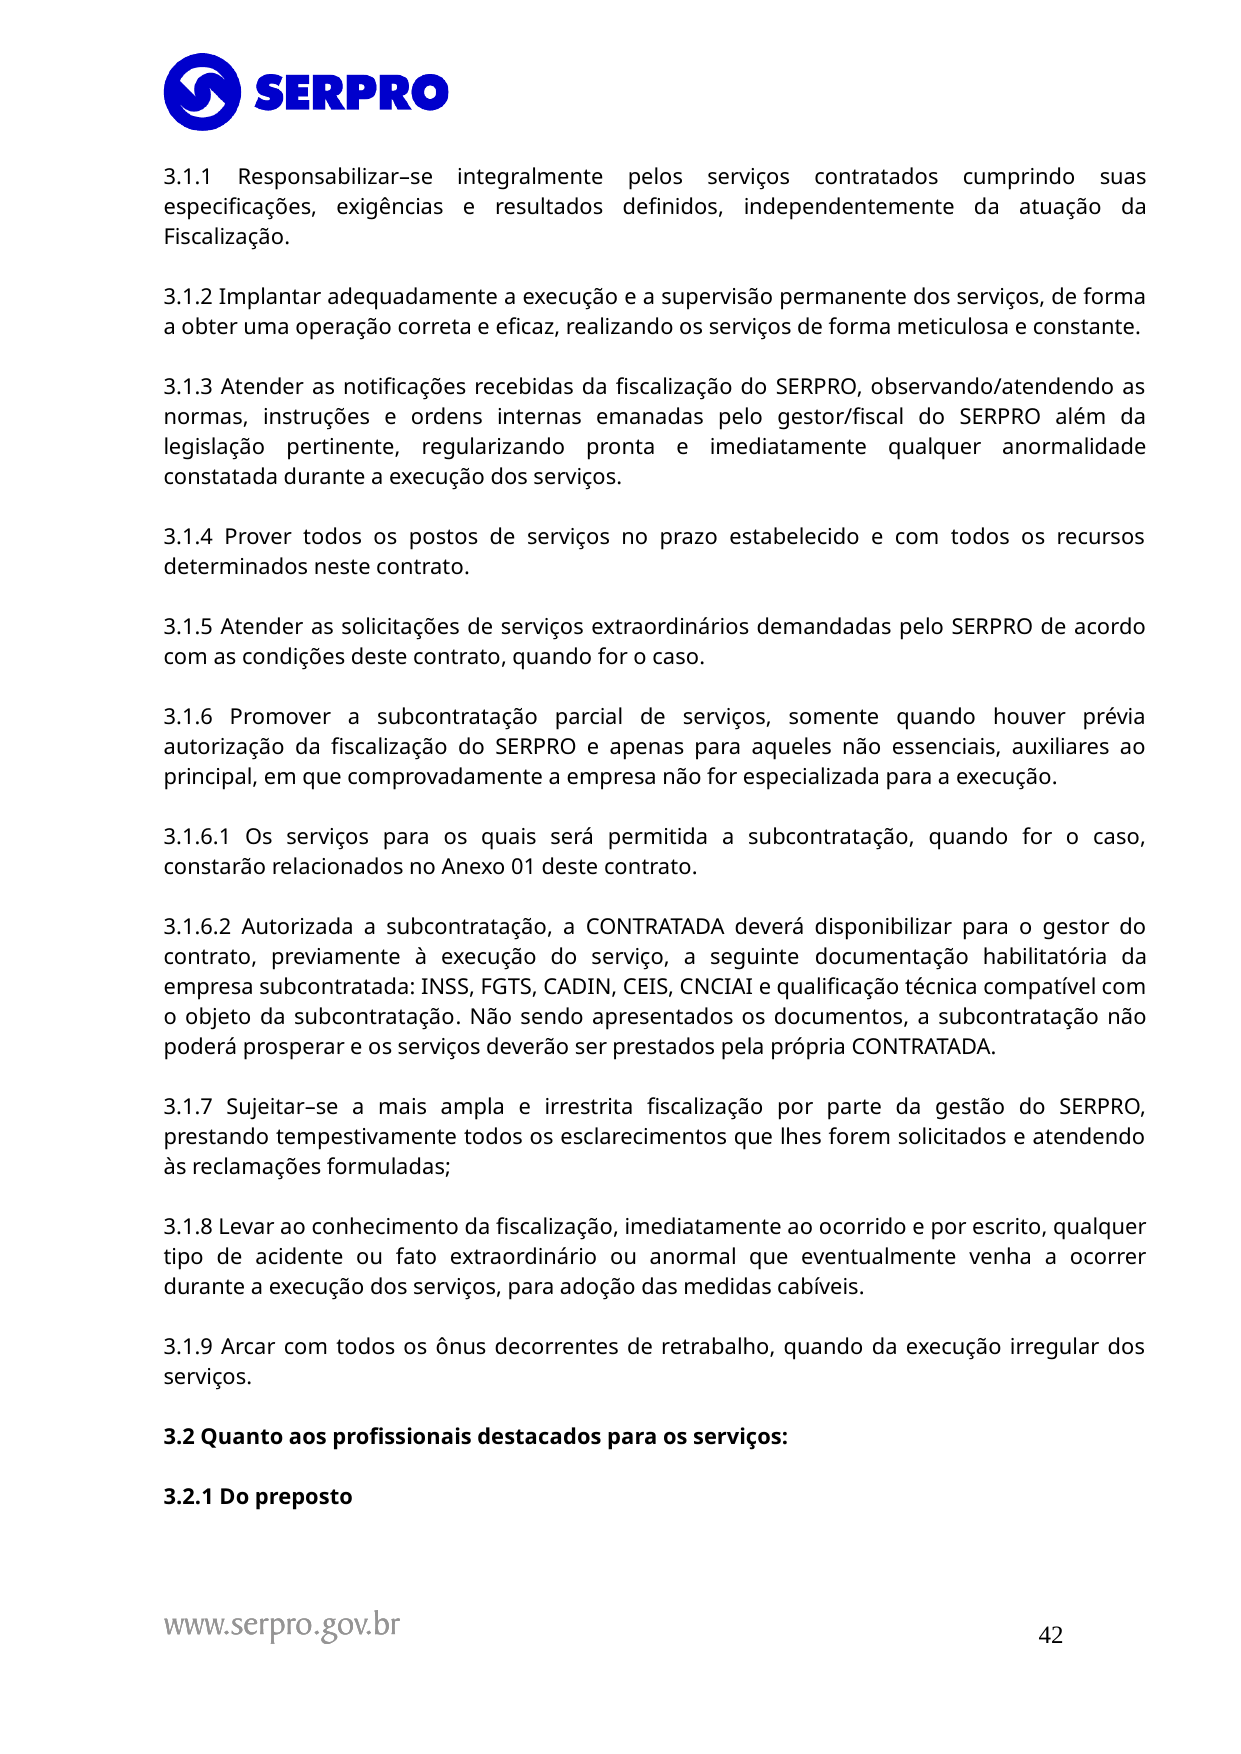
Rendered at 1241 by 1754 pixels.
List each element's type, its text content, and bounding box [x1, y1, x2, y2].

text 3.1.6.2 Autorizada a subcontratação, a CONTRATADA deverá disponibilizar para o gestor do contrato, previamente à execução do serviço, a seguinte documentação habilitatória da empresa subcontratada: INSS, FGTS, CADIN, CEIS, CNCIAI e qualificação técnica compatível com o objeto da subcontratação. Não sendo apresentados os documentos, a subcontratação não poderá prosperar e os serviços deverão ser prestados pela própria CONTRATADA. [163, 911, 1148, 1061]
picture [163, 53, 449, 131]
text 3.2 Quanto aos profissionais destacados para os serviços: [163, 1421, 1148, 1451]
text 3.1.1 Responsabilizar–se integralmente pelos serviços contratados cumprindo suas especificações, exigências e resultados definidos, independentemente da atuação da Fiscalização. [163, 161, 1148, 251]
text 3.1.6.1 Os serviços para os quais será permitida a subcontratação, quando for o caso, constarão relacionados no Anexo 01 deste contrato. [163, 821, 1148, 881]
text 3.1.9 Arcar com todos os ônus decorrentes de retrabalho, quando da execução irregular dos serviços. [163, 1331, 1148, 1391]
text 3.2.1 Do preposto [163, 1481, 1148, 1511]
picture [169, 1610, 395, 1644]
text 3.1.6 Promover a subcontratação parcial de serviços, somente quando houver prévia autorização da fiscalização do SERPRO e apenas para aqueles não essenciais, auxiliares ao principal, em que comprovadamente a empresa não for especializada para a execução. [163, 701, 1148, 791]
text 3.1.3 Atender as notificações recebidas da fiscalização do SERPRO, observando/atendendo as normas, instruções e ordens internas emanadas pelo gestor/fiscal do SERPRO além da legislação pertinente, regularizando pronta e imediatamente qualquer anormalidade constatada durante a execução dos serviços. [163, 371, 1148, 491]
text 3.1.4 Prover todos os postos de serviços no prazo estabelecido e com todos os recursos determinados neste contrato. [163, 521, 1148, 581]
text 3.1.8 Levar ao conhecimento da fiscalização, imediatamente ao ocorrido e por escrito, qualquer tipo de acidente ou fato extraordinário ou anormal que eventualmente venha a ocorrer durante a execução dos serviços, para adoção das medidas cabíveis. [163, 1211, 1148, 1301]
text 3.1.2 Implantar adequadamente a execução e a supervisão permanente dos serviços, de forma a obter uma operação correta e eficaz, realizando os serviços de forma meticulosa e constante. [163, 281, 1148, 341]
text 3.1.7 Sujeitar–se a mais ampla e irrestrita fiscalização por parte da gestão do SERPRO, prestando tempestivamente todos os esclarecimentos que lhes forem solicitados e atendendo às reclamações formuladas; [163, 1091, 1148, 1181]
text 3.1.5 Atender as solicitações de serviços extraordinários demandadas pelo SERPRO de acordo com as condições deste contrato, quando for o caso. [163, 611, 1148, 671]
